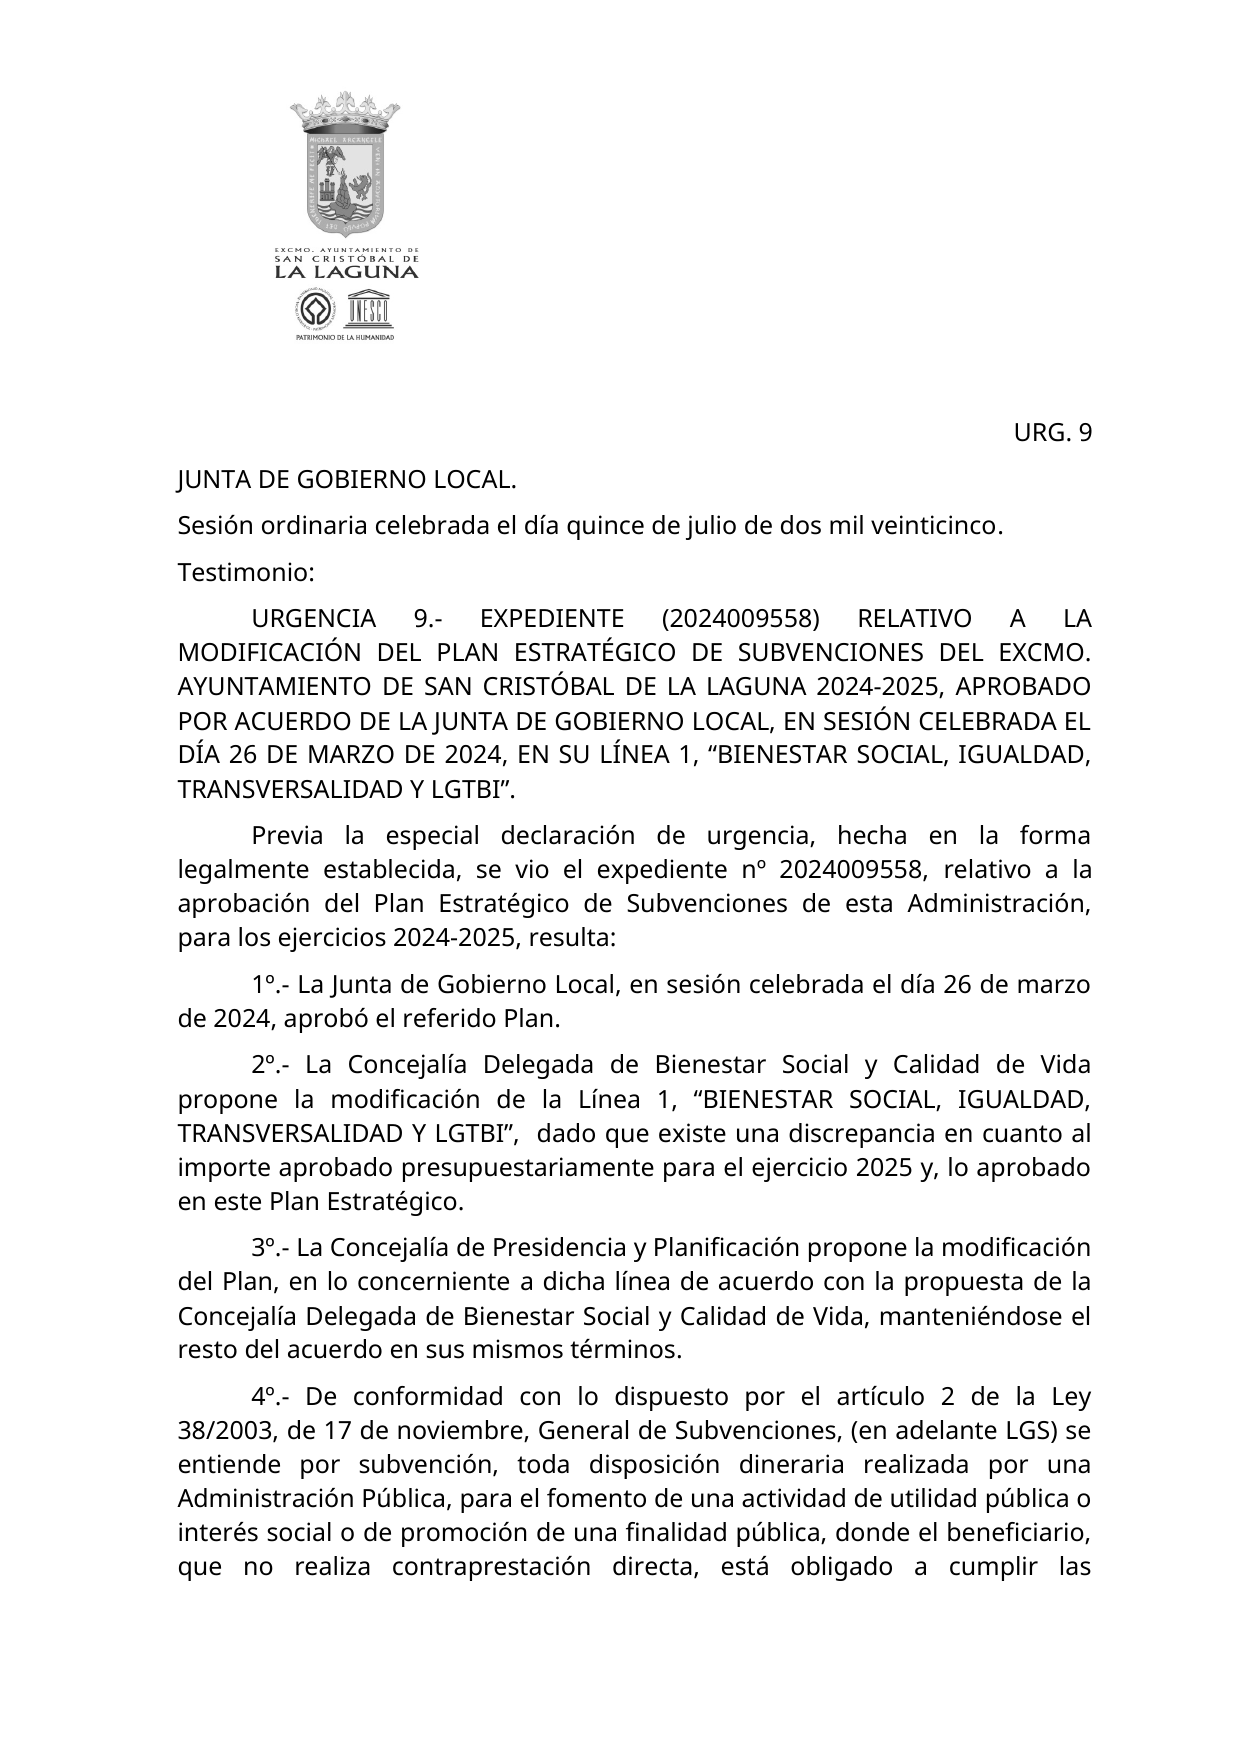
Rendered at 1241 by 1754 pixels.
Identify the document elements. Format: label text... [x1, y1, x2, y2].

text 2º.- La Concejalía Delegada de Bienestar Social y Calidad de Vida propone la modificación de la Línea 1, “BIENESTAR SOCIAL, IGUALDAD, TRANSVERSALIDAD Y LGTBI”, dado que existe una discrepancia en cuanto al importe aprobado presupuestariamente para el ejercicio 2025 y, lo aprobado en este Plan Estratégico. [177, 1047, 1093, 1217]
text Testimonio: [177, 554, 1093, 588]
text 1º.- La Junta de Gobierno Local, en sesión celebrada el día 26 de marzo de 2024, aprobó el referido Plan. [177, 967, 1093, 1035]
text URGENCIA 9.- EXPEDIENTE (2024009558) RELATIVO A LA MODIFICACIÓN DEL PLAN ESTRATÉGICO DE SUBVENCIONES DEL EXCMO. AYUNTAMIENTO DE SAN CRISTÓBAL DE LA LAGUNA 2024-2025, APROBADO POR ACUERDO DE LA JUNTA DE GOBIERNO LOCAL, EN SESIÓN CELEBRADA EL DÍA 26 DE MARZO DE 2024, EN SU LÍNEA 1, “BIENESTAR SOCIAL, IGUALDAD, TRANSVERSALIDAD Y LGTBI”. [177, 601, 1093, 805]
text Previa la especial declaración de urgencia, hecha en la forma legalmente establecida, se vio el expediente nº 2024009558, relativo a la aprobación del Plan Estratégico de Subvenciones de esta Administración, para los ejercicios 2024-2025, resulta: [177, 818, 1093, 954]
text 3º.- La Concejalía de Presidencia y Planificación propone la modificación del Plan, en lo concerniente a dicha línea de acuerdo con la propuesta de la Concejalía Delegada de Bienestar Social y Calidad de Vida, manteniéndose el resto del acuerdo en sus mismos términos. [177, 1230, 1093, 1366]
text Sesión ordinaria celebrada el día quince de julio de dos mil veinticinco. [177, 508, 1093, 542]
text JUNTA DE GOBIERNO LOCAL. [177, 461, 1093, 495]
text 4º.- De conformidad con lo dispuesto por el artículo 2 de la Ley 38/2003, de 17 de noviembre, General de Subvenciones, (en adelante LGS) se entiende por subvención, toda disposición dineraria realizada por una Administración Pública, para el fomento de una actividad de utilidad pública o interés social o de promoción de una finalidad pública, donde el beneficiario, que no realiza contraprestación directa, está obligado a cumplir las [177, 1379, 1093, 1583]
text URG. 9 [177, 415, 1093, 449]
